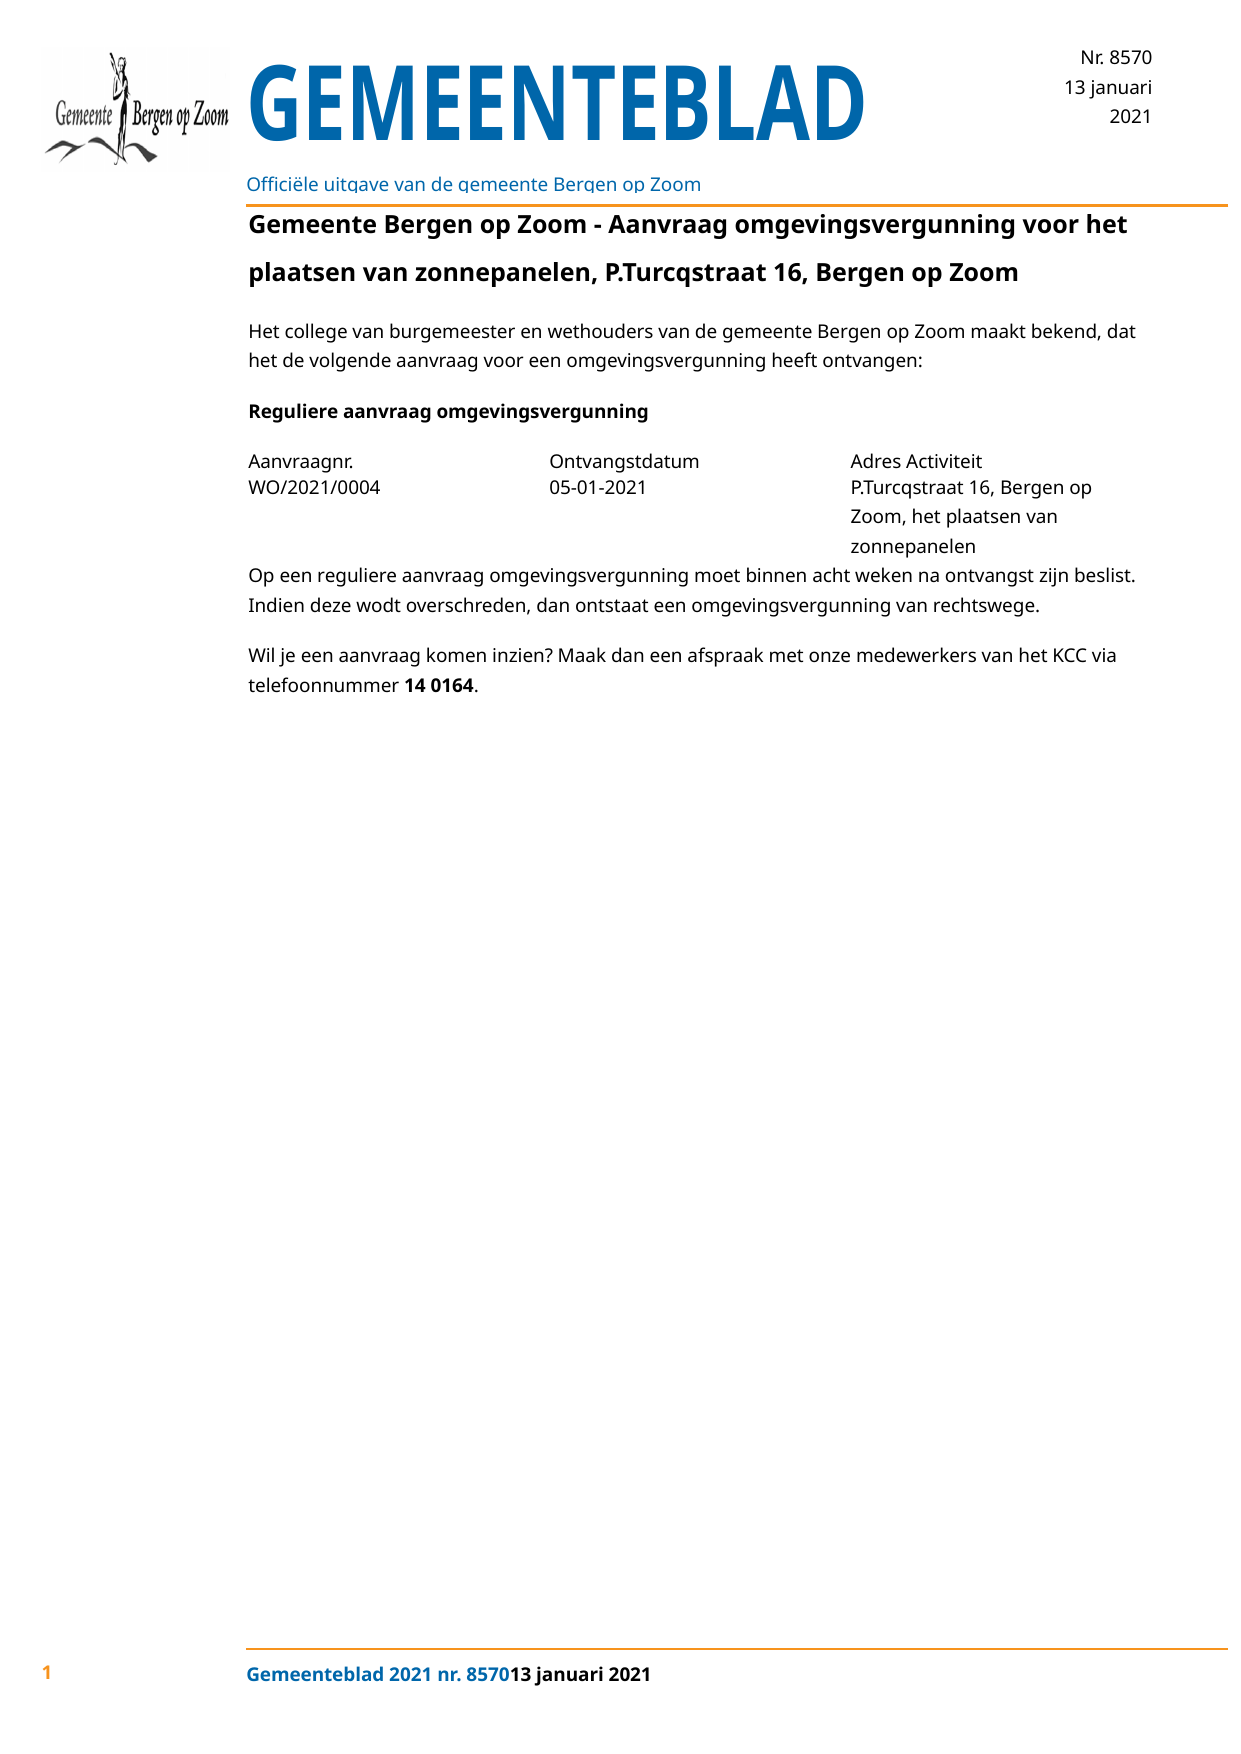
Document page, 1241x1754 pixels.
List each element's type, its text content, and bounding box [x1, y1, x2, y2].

table_header Adres Activiteit [850, 449, 1152, 474]
table_cell 05-01-2021 [549, 474, 850, 559]
table_cell WO/2021/0004 [248, 474, 549, 559]
text Gemeente Bergen op Zoom - Aanvraag omgevingsvergunning voor het plaatsen van zonnepanelen, P.Turcqstraat 16, Bergen op Zoom [248, 207, 1152, 288]
picture [41, 47, 231, 172]
table_header Aanvraagnr. [248, 449, 549, 474]
table_cell P.Turcqstraat 16, Bergen op Zoom, het plaatsen van zonnepanelen [850, 474, 1152, 559]
text Het college van burgemeester en wethouders van de gemeente Bergen op Zoom maakt bekend, dat het de volgende aanvraag voor een omgevingsvergunning heeft ontvangen: [248, 318, 1152, 373]
table_header Ontvangstdatum [549, 449, 850, 474]
text Wil je een aanvraag komen inzien? Maak dan een afspraak met onze medewerkers van het KCC via telefoonnummer 14 0164. [248, 642, 1152, 698]
text Reguliere aanvraag omgevingsvergunning [248, 398, 1152, 424]
text Op een reguliere aanvraag omgevingsvergunning moet binnen acht weken na ontvangst zijn beslist. Indien deze wodt overschreden, dan ontstaat een omgevingsvergunning van rechtswege. [248, 562, 1152, 618]
